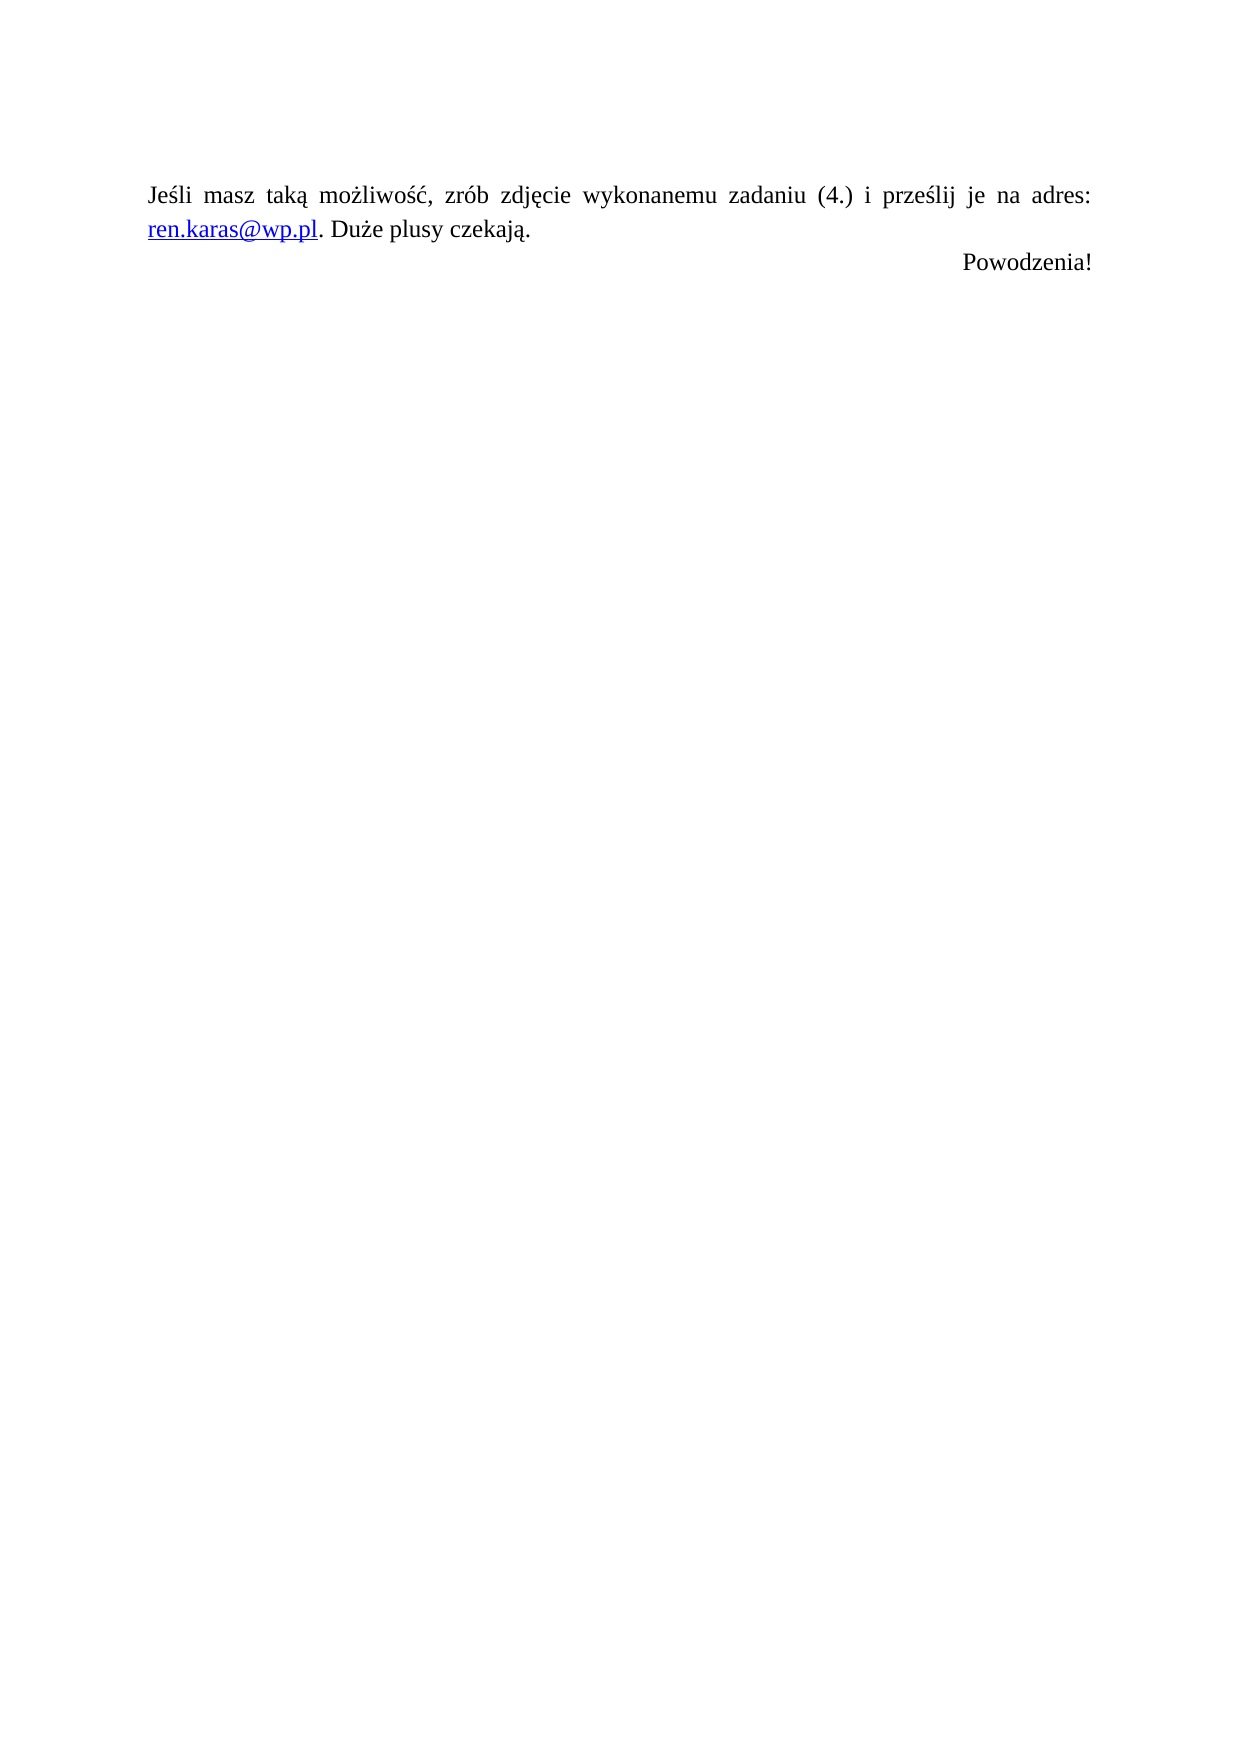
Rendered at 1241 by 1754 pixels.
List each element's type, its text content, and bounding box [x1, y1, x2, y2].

text Powodzenia! [148, 247, 1093, 275]
text Jeśli masz taką możliwość, zrób zdjęcie wykonanemu zadaniu (4.) i prześlij je na adres: ren.karas@wp.pl. Duże plusy czekają. [148, 181, 1093, 242]
